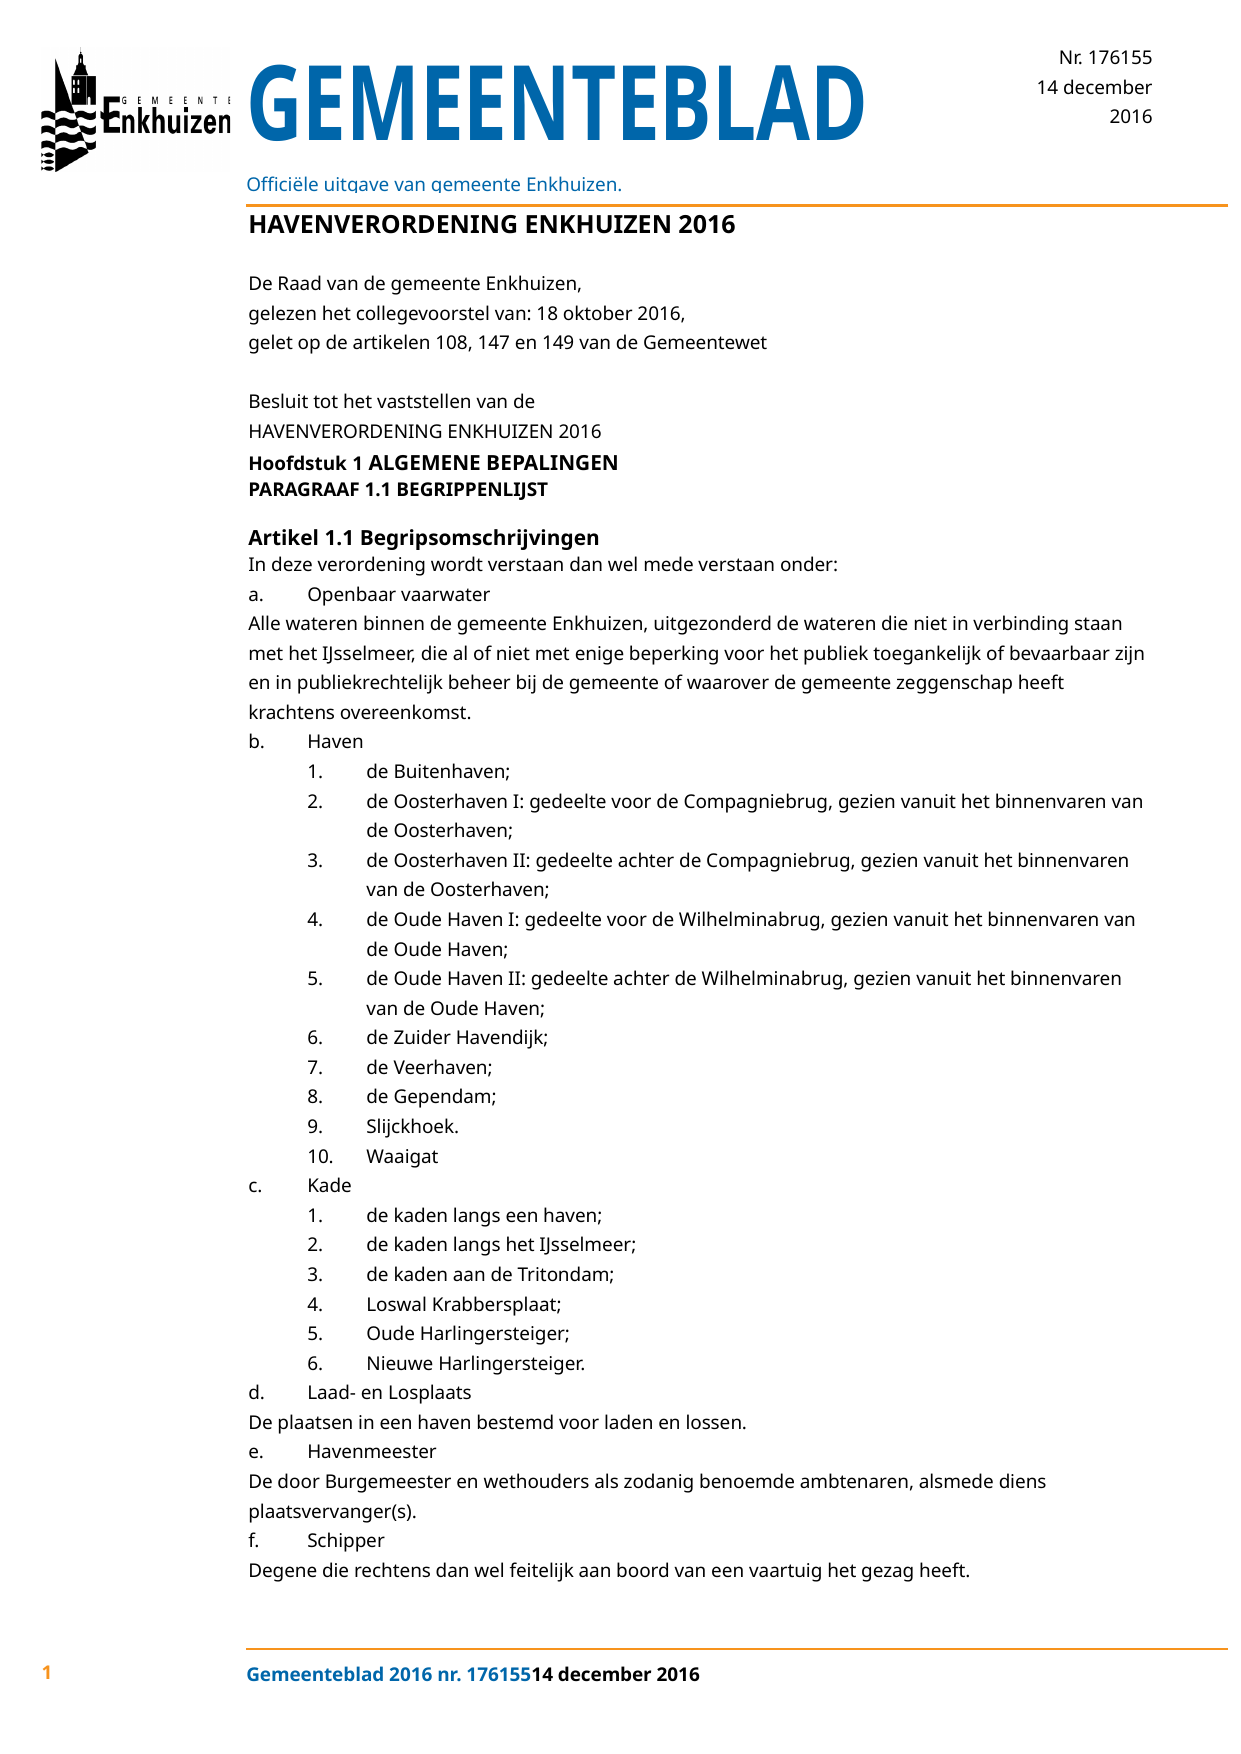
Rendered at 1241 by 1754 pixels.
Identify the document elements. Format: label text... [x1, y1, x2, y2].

list Oude Harlingersteiger; [307, 1320, 1152, 1346]
list Laad- en Losplaats [248, 1379, 1152, 1405]
text De door Burgemeester en wethouders als zodanig benoemde ambtenaren, alsmede diens plaatsvervanger(s). [248, 1468, 1152, 1524]
list de Oosterhaven II: gedeelte achter de Compagniebrug, gezien vanuit het binnenvaren van de Oosterhaven; [307, 847, 1152, 902]
list Openbaar vaarwater [248, 581, 1152, 607]
list Slijckhoek. [307, 1113, 1152, 1139]
list de Zuider Havendijk; [307, 1024, 1152, 1050]
list de kaden aan de Tritondam; [307, 1261, 1152, 1287]
list Haven [248, 729, 1152, 754]
text Alle wateren binnen de gemeente Enkhuizen, uitgezonderd de wateren die niet in verbinding staan met het IJsselmeer, die al of niet met enige beperking voor het publiek toegankelijk of bevaarbaar zijn en in publiekrechtelijk beheer bij de gemeente of waarover de gemeente zeggenschap heeft krachtens overeenkomst. [248, 610, 1152, 725]
list Loswal Krabbersplaat; [307, 1291, 1152, 1317]
list de kaden langs het IJsselmeer; [307, 1232, 1152, 1257]
list de Gependam; [307, 1084, 1152, 1109]
text Artikel 1.1 Begripsomschrijvingen [248, 523, 1152, 551]
text De Raad van de gemeente Enkhuizen, [248, 270, 1152, 296]
list de Oosterhaven I: gedeelte voor de Compagniebrug, gezien vanuit het binnenvaren van de Oosterhaven; [307, 788, 1152, 843]
text gelezen het collegevoorstel van: 18 oktober 2016, [248, 300, 1152, 326]
list de Buitenhaven; [307, 758, 1152, 784]
text Degene die rechtens dan wel feitelijk aan boord van een vaartuig het gezag heeft. [248, 1557, 1152, 1583]
list de Oude Haven II: gedeelte achter de Wilhelminabrug, gezien vanuit het binnenvaren van de Oude Haven; [307, 965, 1152, 1021]
text Hoofdstuk 1 ALGEMENE BEPALINGEN [248, 448, 1152, 476]
text Besluit tot het vaststellen van de [248, 389, 1152, 414]
text HAVENVERORDENING ENKHUIZEN 2016 [248, 207, 1152, 241]
text HAVENVERORDENING ENKHUIZEN 2016 [248, 418, 1152, 444]
list Schipper [248, 1527, 1152, 1553]
text In deze verordening wordt verstaan dan wel mede verstaan onder: [248, 551, 1152, 577]
list Nieuwe Harlingersteiger. [307, 1350, 1152, 1376]
text De plaatsen in een haven bestemd voor laden en lossen. [248, 1409, 1152, 1435]
list de Veerhaven; [307, 1054, 1152, 1080]
picture [41, 47, 231, 172]
list Havenmeester [248, 1439, 1152, 1464]
list Waaigat [307, 1143, 1152, 1169]
list Kade [248, 1172, 1152, 1198]
text PARAGRAAF 1.1 BEGRIPPENLIJST [248, 476, 1152, 502]
list de Oude Haven I: gedeelte voor de Wilhelminabrug, gezien vanuit het binnenvaren van de Oude Haven; [307, 906, 1152, 962]
list de kaden langs een haven; [307, 1202, 1152, 1228]
text gelet op de artikelen 108, 147 en 149 van de Gemeentewet [248, 329, 1152, 355]
